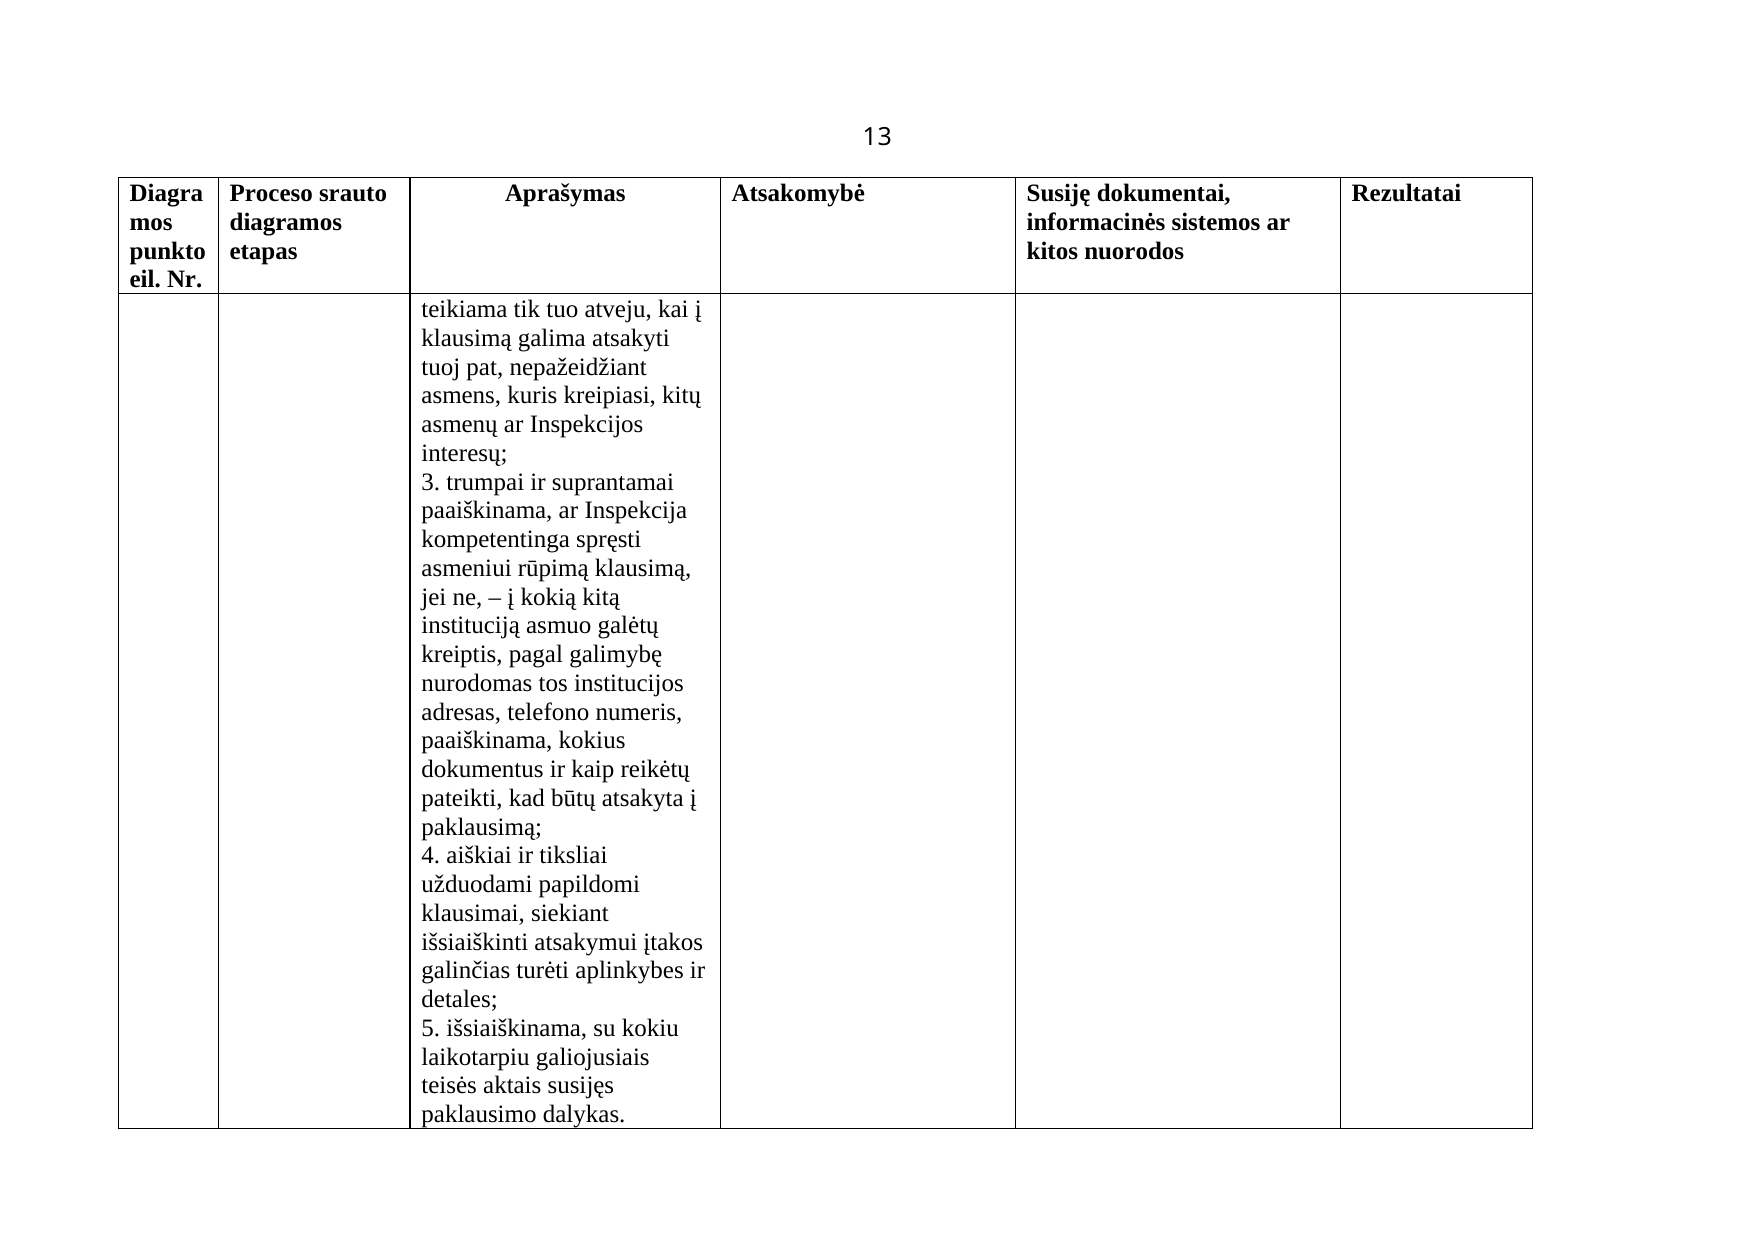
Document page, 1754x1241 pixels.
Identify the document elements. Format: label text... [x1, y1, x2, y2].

table_header Susiję dokumentai, informacinės sistemos ar kitos nuorodos [1016, 178, 1340, 293]
table_header Rezultatai [1341, 178, 1532, 293]
table_header Diagramos punkto eil. Nr. [119, 178, 218, 293]
table_header Aprašymas [411, 178, 720, 293]
table_header Atsakomybė [721, 178, 1015, 293]
table_cell [1016, 294, 1340, 1128]
table_cell teikiama tik tuo atveju, kai į klausimą galima atsakyti tuoj pat, nepažeidžiant asmens, kuris kreipiasi, kitų asmenų ar Inspekcijos interesų; 3. trumpai ir suprantamai paaiškinama, ar Inspekcija kompetentinga spręsti asmeniui rūpimą klausimą, jei ne, – į kokią kitą instituciją asmuo galėtų kreiptis, pagal galimybę nurodomas tos institucijos adresas, telefono numeris, paaiškinama, kokius dokumentus ir kaip reikėtų pateikti, kad būtų atsakyta į paklausimą; 4. aiškiai ir tiksliai užduodami papildomi klausimai, siekiant išsiaiškinti atsakymui įtakos galinčias turėti aplinkybes ir detales; 5. išsiaiškinama, su kokiu laikotarpiu galiojusiais teisės aktais susijęs paklausimo dalykas. [411, 294, 720, 1128]
table_cell [721, 294, 1015, 1128]
table_cell [1341, 294, 1532, 1128]
table_cell [219, 294, 409, 1128]
table_cell [119, 294, 218, 1128]
table_header Proceso srauto diagramos etapas [219, 178, 409, 293]
